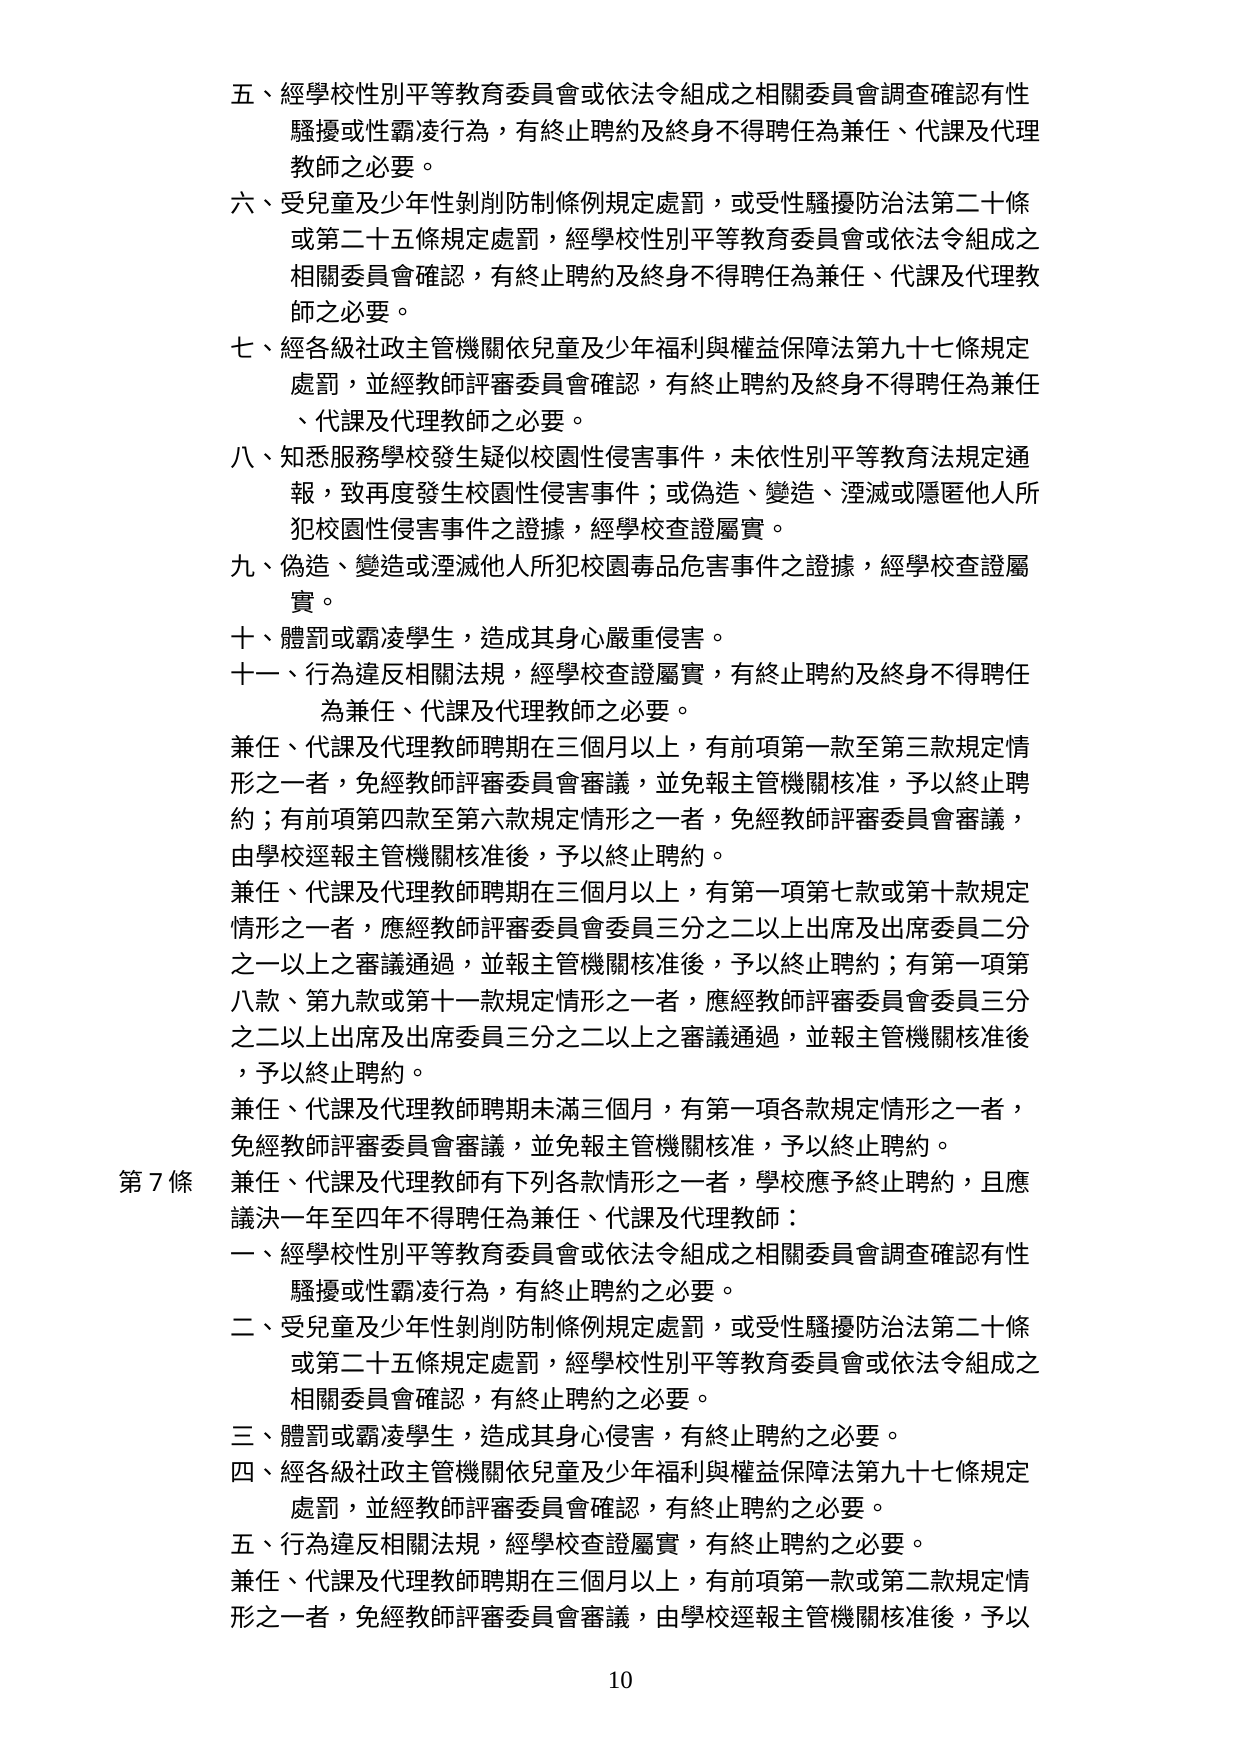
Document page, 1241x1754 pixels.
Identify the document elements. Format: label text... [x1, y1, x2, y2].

text 五、經學校性別平等教育委員會或依法令組成之相關委員會調查確認有性 騷擾或性霸凌行為，有終止聘約及終身不得聘任為兼任、代課及代理 教師之必要。 六、受兒童及少年性剝削防制條例規定處罰，或受性騷擾防治法第二十條 或第二十五條規定處罰，經學校性別平等教育委員會或依法令組成之 相關委員會確認，有終止聘約及終身不得聘任為兼任、代課及代理教 師之必要。 七、經各級社政主管機關依兒童及少年福利與權益保障法第九十七條規定 處罰，並經教師評審委員會確認，有終止聘約及終身不得聘任為兼任 、代課及代理教師之必要。 八、知悉服務學校發生疑似校園性侵害事件，未依性別平等教育法規定通 報，致再度發生校園性侵害事件；或偽造、變造、湮滅或隱匿他人所 犯校園性侵害事件之證據，經學校查證屬實。 九、偽造、變造或湮滅他人所犯校園毒品危害事件之證據，經學校查證屬 實。 十、體罰或霸凌學生，造成其身心嚴重侵害。 十一、行為違反相關法規，經學校查證屬實，有終止聘約及終身不得聘任 為兼任、代課及代理教師之必要。 兼任、代課及代理教師聘期在三個月以上，有前項第一款至第三款規定情 形之一者，免經教師評審委員會審議，並免報主管機關核准，予以終止聘 約；有前項第四款至第六款規定情形之一者，免經教師評審委員會審議， 由學校逕報主管機關核准後，予以終止聘約。 兼任、代課及代理教師聘期在三個月以上，有第一項第七款或第十款規定 情形之一者，應經教師評審委員會委員三分之二以上出席及出席委員二分 之一以上之審議通過，並報主管機關核准後，予以終止聘約；有第一項第 八款、第九款或第十一款規定情形之一者，應經教師評審委員會委員三分 之二以上出席及出席委員三分之二以上之審議通過，並報主管機關核准後 ，予以終止聘約。 兼任、代課及代理教師聘期未滿三個月，有第一項各款規定情形之一者， 免經教師評審委員會審議，並免報主管機關核准，予以終止聘約。 [118, 75, 1122, 1162]
text 第7條 兼任、代課及代理教師有下列各款情形之一者，學校應予終止聘約，且應 議決一年至四年不得聘任為兼任、代課及代理教師： 一、經學校性別平等教育委員會或依法令組成之相關委員會調查確認有性 騷擾或性霸凌行為，有終止聘約之必要。 二、受兒童及少年性剝削防制條例規定處罰，或受性騷擾防治法第二十條 或第二十五條規定處罰，經學校性別平等教育委員會或依法令組成之 相關委員會確認，有終止聘約之必要。 三、體罰或霸凌學生，造成其身心侵害，有終止聘約之必要。 四、經各級社政主管機關依兒童及少年福利與權益保障法第九十七條規定 處罰，並經教師評審委員會確認，有終止聘約之必要。 五、行為違反相關法規，經學校查證屬實，有終止聘約之必要。 兼任、代課及代理教師聘期在三個月以上，有前項第一款或第二款規定情 形之一者，免經教師評審委員會審議，由學校逕報主管機關核准後，予以 [118, 1162, 1122, 1634]
